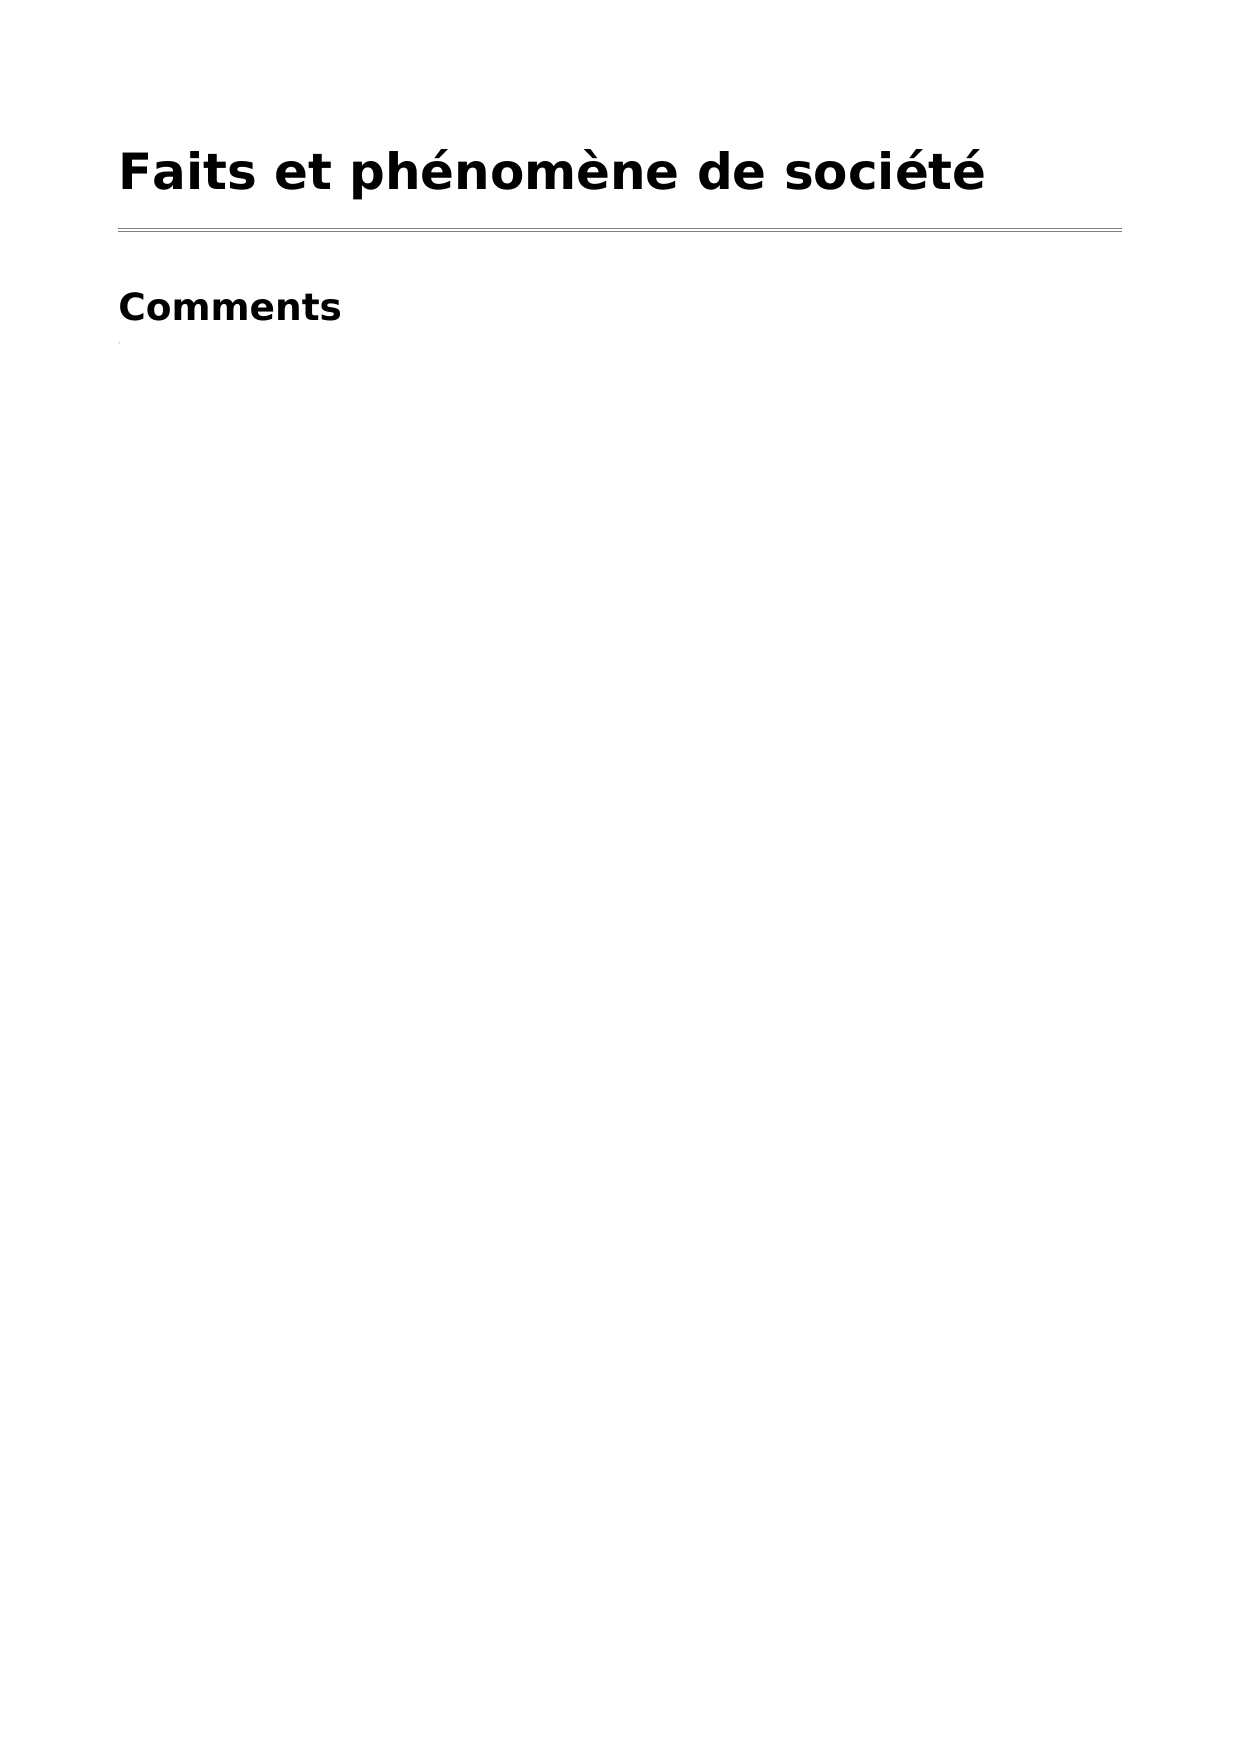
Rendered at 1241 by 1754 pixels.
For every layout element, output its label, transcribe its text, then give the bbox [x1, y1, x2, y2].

subtitle Faits et phénomène de société [118, 143, 1122, 201]
subtitle Comments [118, 285, 1122, 329]
